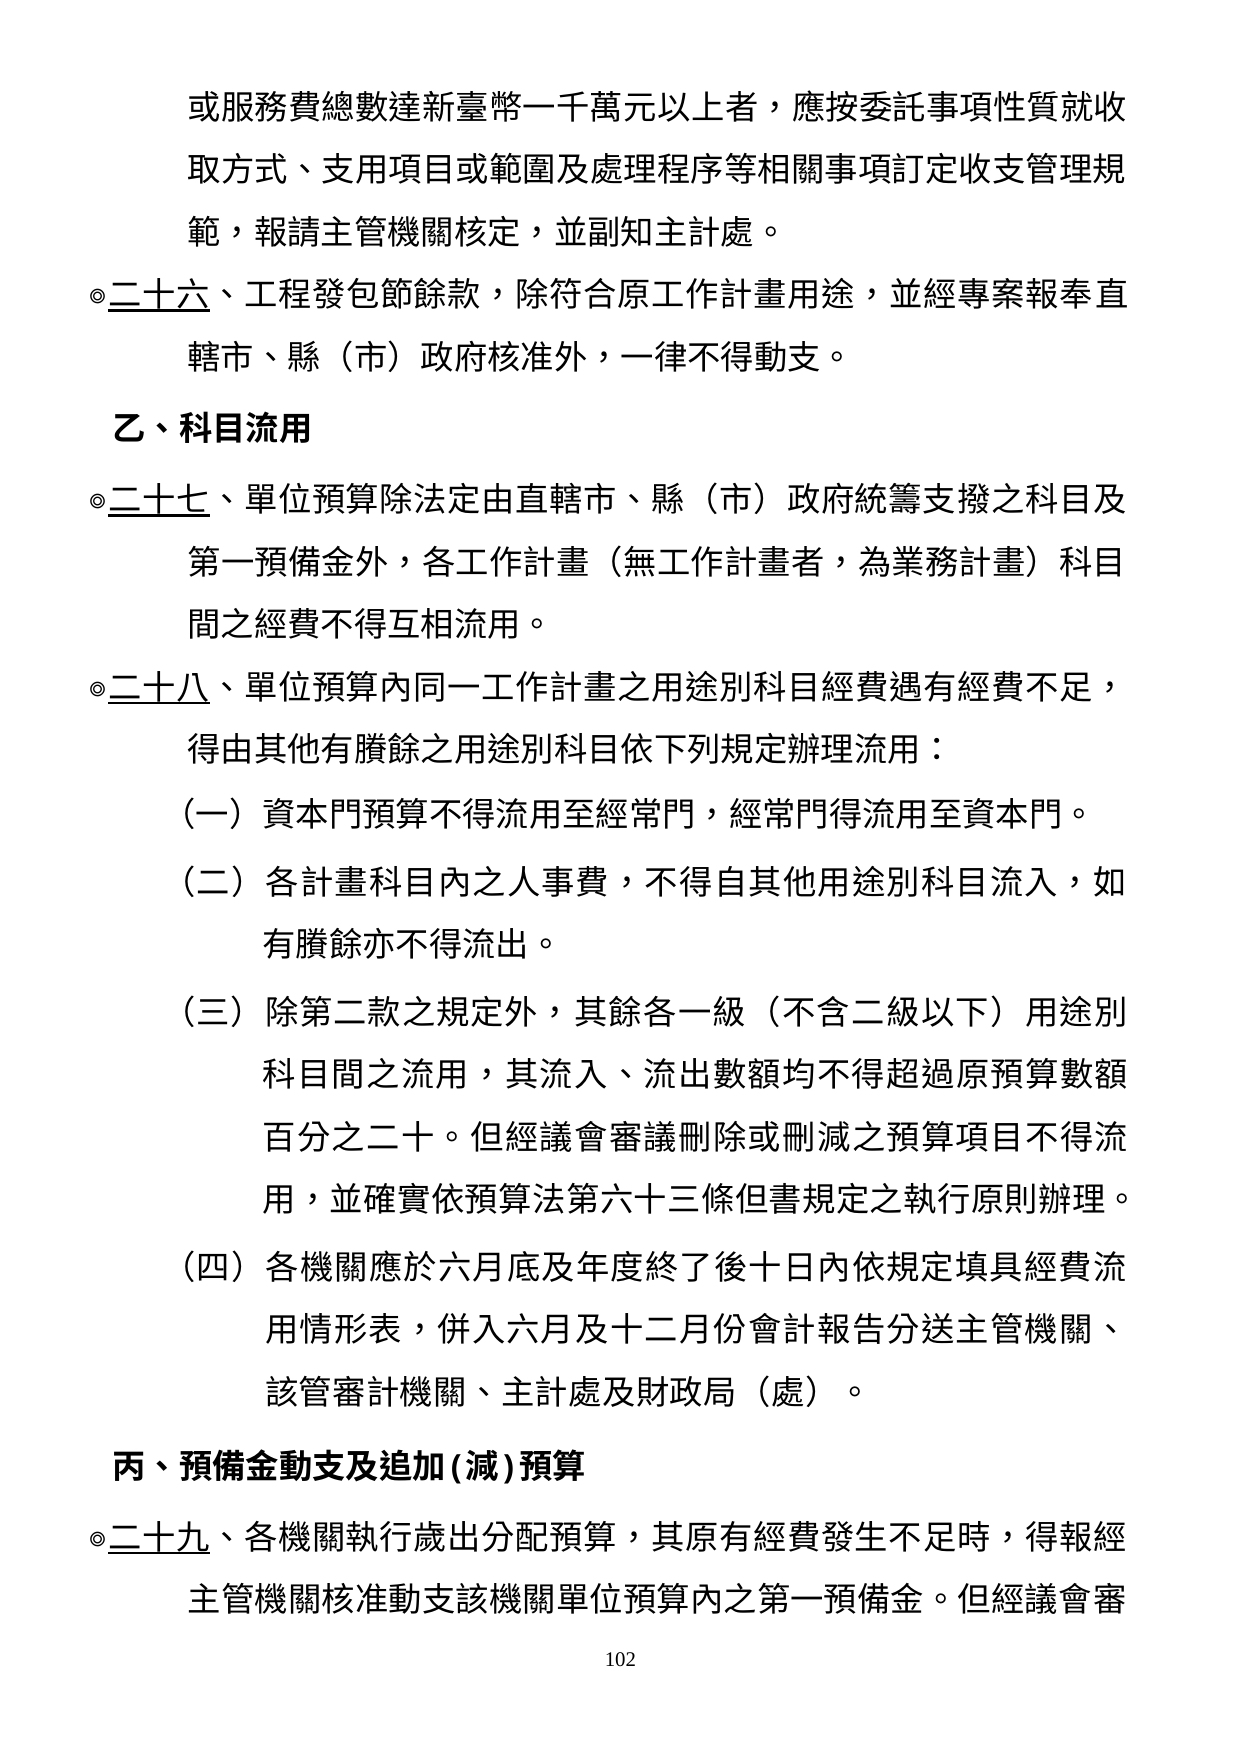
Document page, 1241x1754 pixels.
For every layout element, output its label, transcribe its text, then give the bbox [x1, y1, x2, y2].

text （二）各計畫科目內之人事費，不得自其他用途別科目流入，如有賸餘亦不得流出。 [162, 838, 1128, 963]
text ◎二十九、各機關執行歲出分配預算，其原有經費發生不足時，得報經主管機關核准動支該機關單位預算內之第一預備金。但經議會審 [87, 1493, 1128, 1618]
text 丙、預備金動支及追加(減)預算 [112, 1422, 1128, 1484]
text （一）資本門預算不得流用至經常門，經常門得流用至資本門。 [162, 771, 1128, 833]
text （三）除第二款之規定外，其餘各一級（不含二級以下）用途別科目間之流用，其流入、流出數額均不得超過原預算數額百分之二十。但經議會審議刪除或刪減之預算項目不得流用，並確實依預算法第六十三條但書規定之執行原則辦理。 [162, 968, 1128, 1218]
text ◎二十八、單位預算內同一工作計畫之用途別科目經費遇有經費不足，得由其他有賸餘之用途別科目依下列規定辦理流用： [87, 643, 1128, 768]
text 乙、科目流用 [112, 384, 1128, 447]
text ◎二十七、單位預算除法定由直轄市、縣（市）政府統籌支撥之科目及第一預備金外，各工作計畫（無工作計畫者，為業務計畫）科目間之經費不得互相流用。 [87, 456, 1128, 643]
text ◎二十六、工程發包節餘款，除符合原工作計畫用途，並經專案報奉直轄市、縣（市）政府核准外，一律不得動支。 [87, 251, 1128, 376]
text 或服務費總數達新臺幣一千萬元以上者，應按委託事項性質就收取方式、支用項目或範圍及處理程序等相關事項訂定收支管理規範，報請主管機關核定，並副知主計處。 [87, 63, 1128, 251]
text （四）各機關應於六月底及年度終了後十日內依規定填具經費流用情形表，併入六月及十二月份會計報告分送主管機關、該管審計機關、主計處及財政局（處）。 [162, 1223, 1128, 1411]
